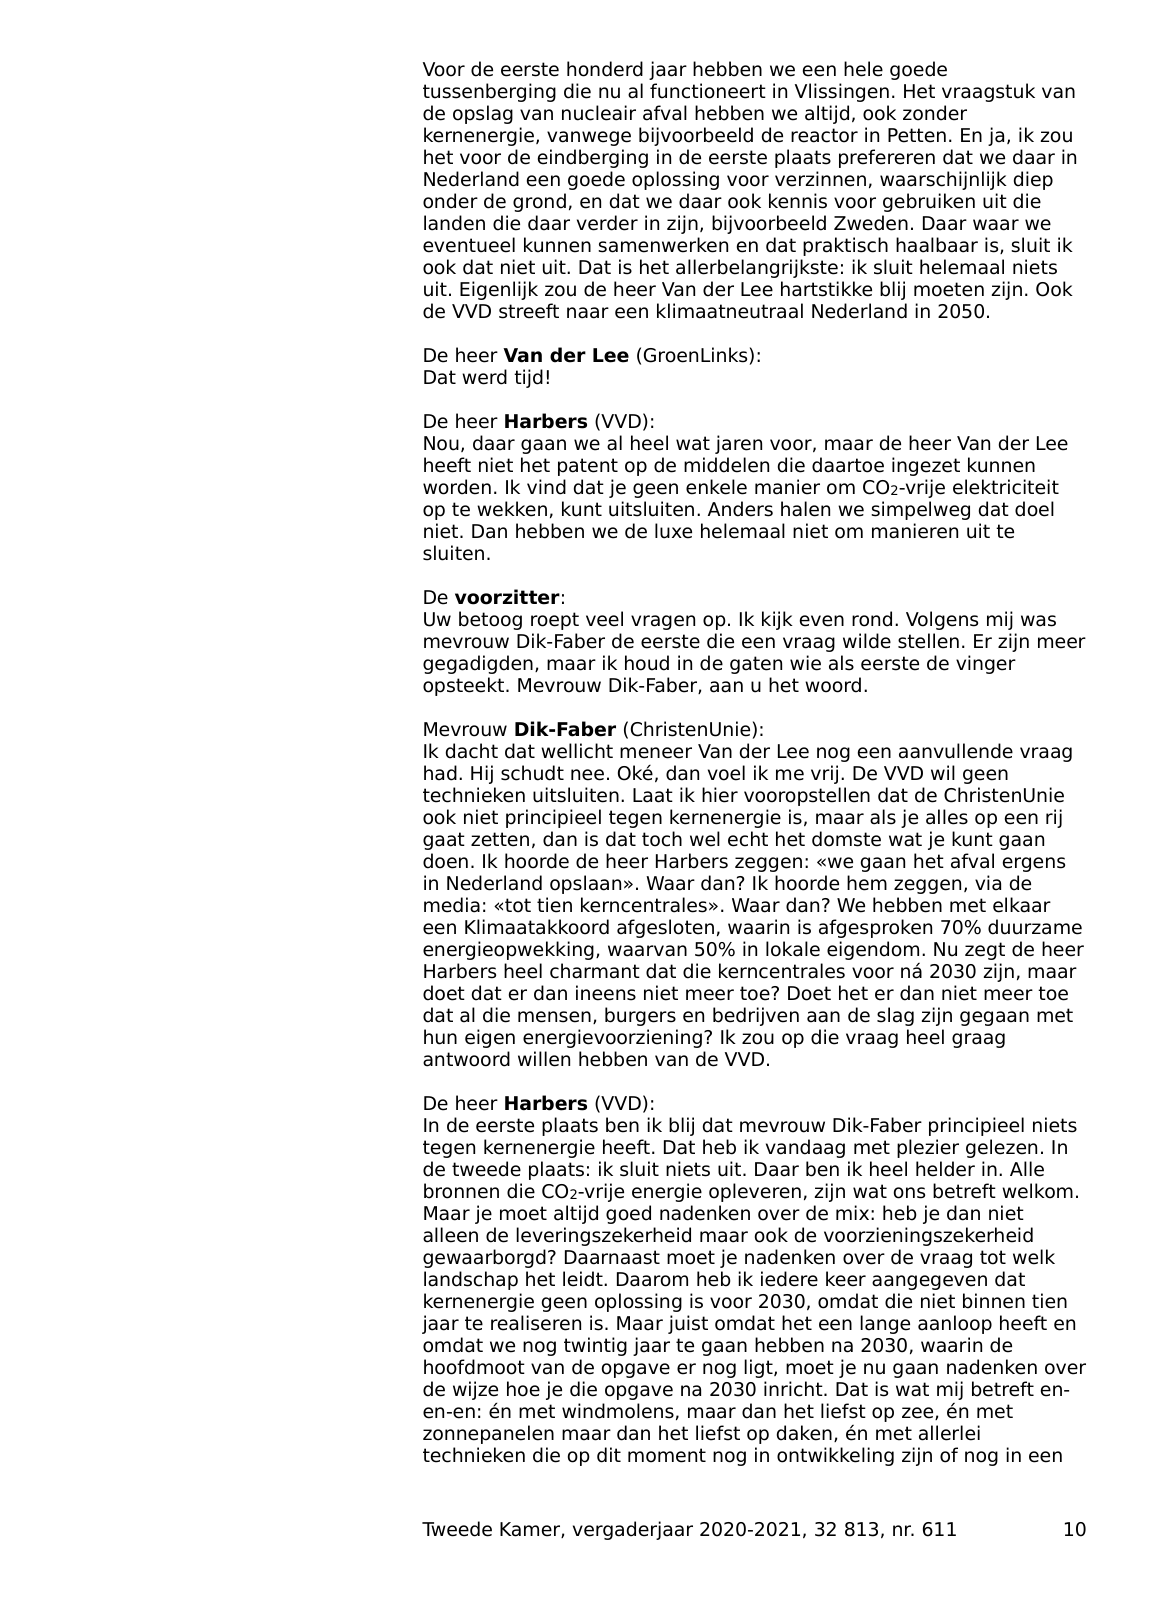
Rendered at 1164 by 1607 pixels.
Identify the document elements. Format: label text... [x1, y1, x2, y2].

text Voor de eerste honderd jaar hebben we een hele goede tussenberging die nu al functioneert in Vlissingen. Het vraagstuk van de opslag van nucleair afval hebben we altijd, ook zonder kernenergie, vanwege bijvoorbeeld de reactor in Petten. En ja, ik zou het voor de eindberging in de eerste plaats prefereren dat we daar in Nederland een goede oplossing voor verzinnen, waarschijnlijk diep onder de grond, en dat we daar ook kennis voor gebruiken uit die landen die daar verder in zijn, bijvoorbeeld Zweden. Daar waar we eventueel kunnen samenwerken en dat praktisch haalbaar is, sluit ik ook dat niet uit. Dat is het allerbelangrijkste: ik sluit helemaal niets uit. Eigenlijk zou de heer Van der Lee hartstikke blij moeten zijn. Ook de VVD streeft naar een klimaatneutraal Nederland in 2050. [422, 59, 1087, 323]
text Ik dacht dat wellicht meneer Van der Lee nog een aanvullende vraag had. Hij schudt nee. Oké, dan voel ik me vrij. De VVD wil geen technieken uitsluiten. Laat ik hier vooropstellen dat de ChristenUnie ook niet principieel tegen kernenergie is, maar als je alles op een rij gaat zetten, dan is dat toch wel echt het domste wat je kunt gaan doen. Ik hoorde de heer Harbers zeggen: «we gaan het afval ergens in Nederland opslaan». Waar dan? Ik hoorde hem zeggen, via de media: «tot tien kerncentrales». Waar dan? We hebben met elkaar een Klimaatakkoord afgesloten, waarin is afgesproken 70% duurzame energieopwekking, waarvan 50% in lokale eigendom. Nu zegt de heer Harbers heel charmant dat die kerncentrales voor ná 2030 zijn, maar doet dat er dan ineens niet meer toe? Doet het er dan niet meer toe dat al die mensen, burgers en bedrijven aan de slag zijn gegaan met hun eigen energievoorziening? Ik zou op die vraag heel graag antwoord willen hebben van de VVD. [422, 741, 1087, 1071]
text De heer Van der Lee (GroenLinks): [422, 345, 1087, 367]
text Mevrouw Dik-Faber (ChristenUnie): [422, 719, 1087, 741]
text Nou, daar gaan we al heel wat jaren voor, maar de heer Van der Lee heeft niet het patent op de middelen die daartoe ingezet kunnen worden. Ik vind dat je geen enkele manier om CO2-vrije elektriciteit op te wekken, kunt uitsluiten. Anders halen we simpelweg dat doel niet. Dan hebben we de luxe helemaal niet om manieren uit te sluiten. [422, 433, 1087, 565]
text Dat werd tijd! [422, 367, 1087, 389]
text De heer Harbers (VVD): [422, 1093, 1087, 1115]
text In de eerste plaats ben ik blij dat mevrouw Dik-Faber principieel niets tegen kernenergie heeft. Dat heb ik vandaag met plezier gelezen. In de tweede plaats: ik sluit niets uit. Daar ben ik heel helder in. Alle bronnen die CO2-vrije energie opleveren, zijn wat ons betreft welkom. Maar je moet altijd goed nadenken over de mix: heb je dan niet alleen de leveringszekerheid maar ook de voorzieningszekerheid gewaarborgd? Daarnaast moet je nadenken over de vraag tot welk landschap het leidt. Daarom heb ik iedere keer aangegeven dat kernenergie geen oplossing is voor 2030, omdat die niet binnen tien jaar te realiseren is. Maar juist omdat het een lange aanloop heeft en omdat we nog twintig jaar te gaan hebben na 2030, waarin de hoofdmoot van de opgave er nog ligt, moet je nu gaan nadenken over de wijze hoe je die opgave na 2030 inricht. Dat is wat mij betreft en-en-en: én met windmolens, maar dan het liefst op zee, én met zonnepanelen maar dan het liefst op daken, én met allerlei technieken die op dit moment nog in ontwikkeling zijn of nog in een [422, 1115, 1087, 1467]
text De voorzitter: [422, 587, 1087, 609]
text Uw betoog roept veel vragen op. Ik kijk even rond. Volgens mij was mevrouw Dik-Faber de eerste die een vraag wilde stellen. Er zijn meer gegadigden, maar ik houd in de gaten wie als eerste de vinger opsteekt. Mevrouw Dik-Faber, aan u het woord. [422, 609, 1087, 697]
text De heer Harbers (VVD): [422, 411, 1087, 433]
